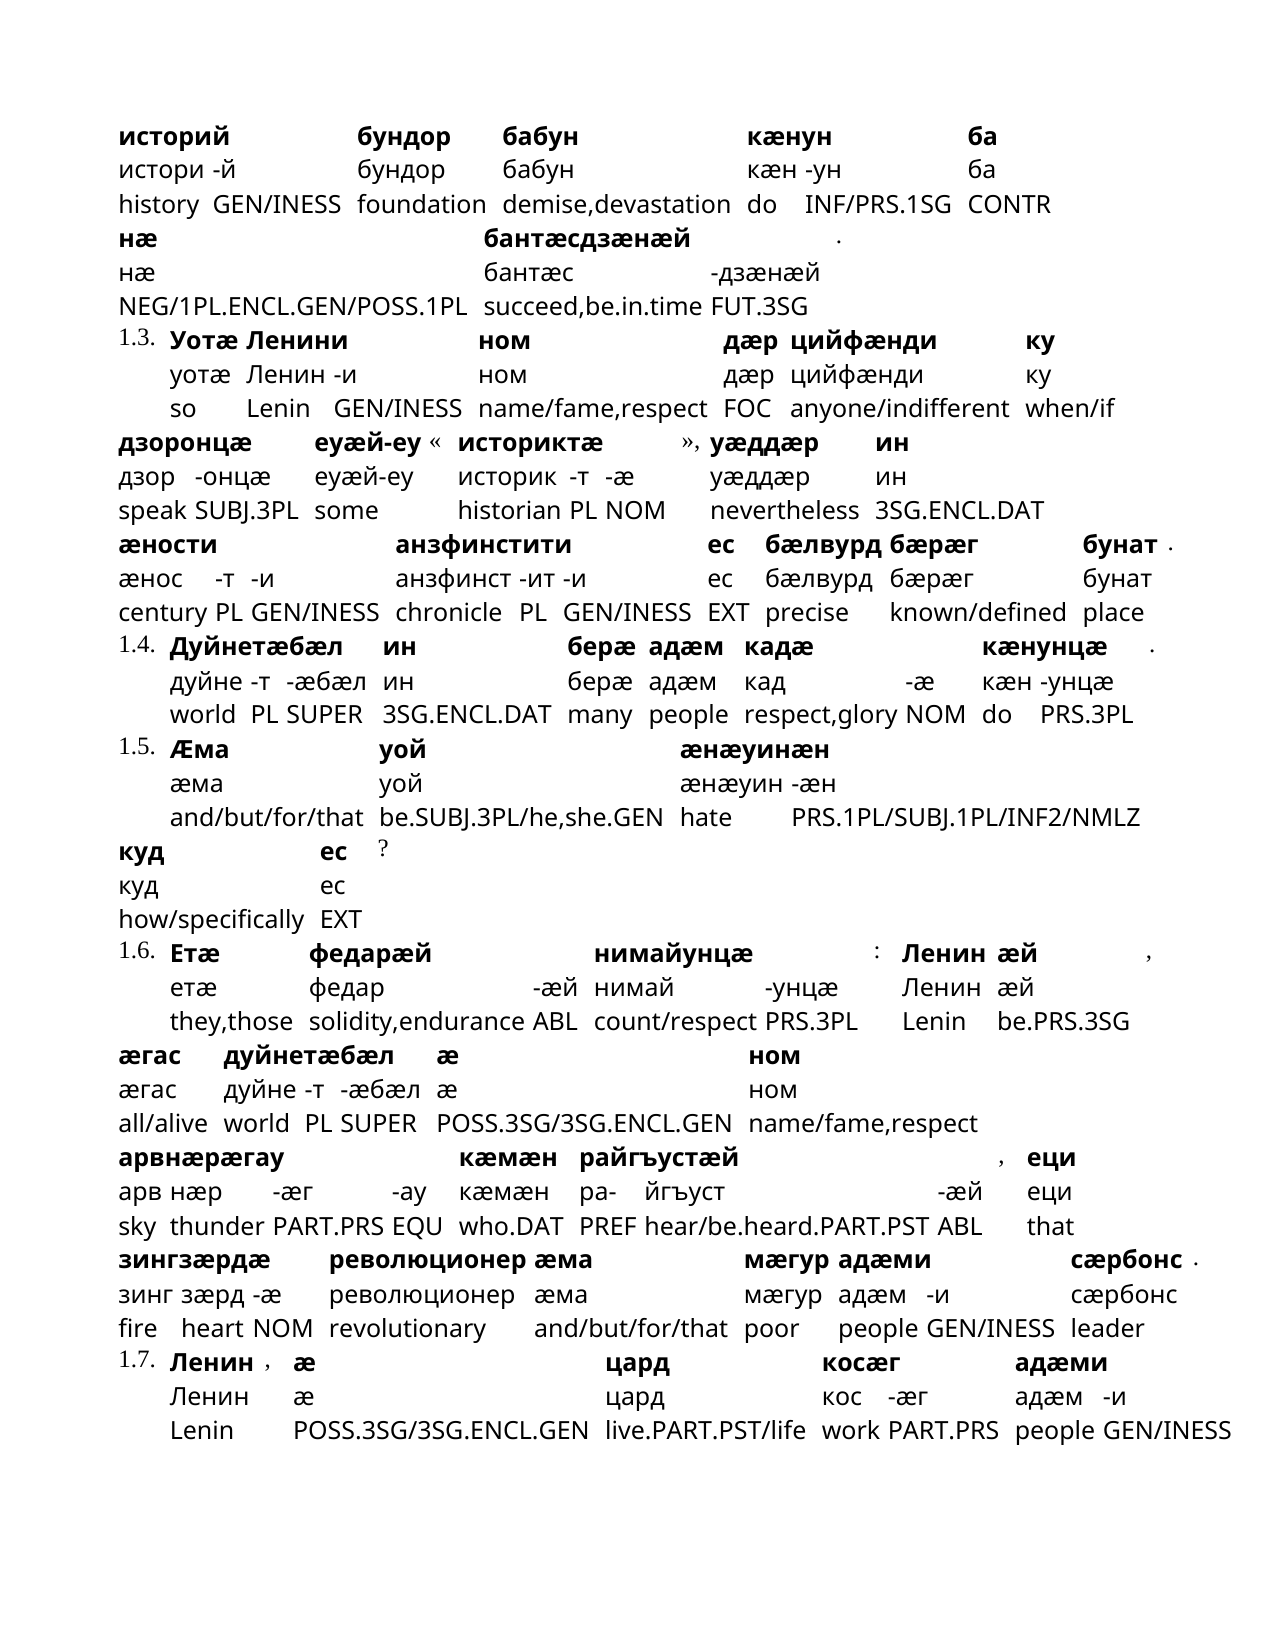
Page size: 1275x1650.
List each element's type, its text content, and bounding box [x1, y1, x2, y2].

text ес [707, 527, 757, 561]
text уæддæр [710, 425, 867, 459]
text they,those [169, 1004, 293, 1038]
text world [169, 697, 243, 731]
text бундор [357, 118, 494, 152]
text адæми [838, 1242, 1063, 1276]
text -и [251, 561, 380, 595]
text -и [1103, 1378, 1232, 1412]
text thunder [169, 1208, 265, 1242]
text foundation [357, 186, 487, 220]
text цийфæнди [790, 357, 1010, 391]
text революционер [329, 1242, 526, 1276]
text Уотæ [169, 322, 238, 357]
text йгъуст [644, 1174, 930, 1208]
text , [1146, 936, 1167, 964]
text ном [748, 1038, 986, 1072]
text do [982, 697, 1032, 731]
text мæгур [743, 1276, 823, 1310]
text бабун [502, 152, 732, 186]
text be.SUBJ.3PL/he,she.GEN [379, 799, 664, 833]
text уотæ [169, 357, 231, 391]
text нæ [118, 254, 468, 288]
text ба [967, 118, 1059, 152]
text NOM [252, 1310, 313, 1344]
text history [118, 186, 205, 220]
text do [747, 186, 797, 220]
text зинг [118, 1276, 173, 1310]
text Lenin [246, 391, 326, 425]
text PREF [579, 1208, 637, 1242]
text fire [118, 1310, 173, 1344]
text NOM [605, 493, 666, 527]
text GEN/INESS [212, 186, 342, 220]
text PL [304, 1106, 333, 1140]
text PRS.3PL [1040, 697, 1134, 731]
text ку [1025, 322, 1122, 357]
text дзор [118, 459, 187, 493]
text PL [215, 595, 243, 629]
text æнос [118, 561, 207, 595]
text people [648, 697, 729, 731]
text уæддæр [710, 459, 860, 493]
text цард [605, 1378, 806, 1412]
text ин [382, 629, 559, 663]
text кос [822, 1378, 880, 1412]
text уой [379, 731, 672, 765]
text nevertheless [710, 493, 860, 527]
text solidity,endurance [308, 1004, 525, 1038]
text -æй [533, 970, 578, 1004]
text -æбæл [286, 663, 367, 697]
text революционер [329, 1276, 516, 1310]
text 1.3. [118, 322, 162, 351]
text нæ [118, 220, 476, 254]
text POSS.3SG/3SG.ENCL.GEN [436, 1106, 733, 1140]
text -онцæ [194, 459, 299, 493]
text chronicle [395, 595, 511, 629]
text FOC [723, 391, 775, 425]
text анзфинст [395, 561, 511, 595]
text some [314, 493, 414, 527]
text куд [118, 833, 312, 867]
text PL [250, 697, 279, 731]
text and/but/for/that [169, 799, 364, 833]
text respect,glory [744, 697, 898, 731]
text -т [569, 459, 597, 493]
text -æ [252, 1276, 313, 1310]
text 1.5. [118, 731, 162, 760]
text -æбæл [340, 1072, 421, 1106]
text , [264, 1344, 285, 1373]
text æма [534, 1276, 728, 1310]
text бунат [1082, 561, 1152, 595]
text æ [436, 1072, 733, 1106]
text Етæ [169, 936, 301, 970]
text кадæ [744, 629, 974, 663]
text GEN/INESS [251, 595, 380, 629]
text арв [118, 1174, 162, 1208]
text ра- [579, 1174, 637, 1208]
text ес [707, 561, 750, 595]
text нимай [594, 970, 757, 1004]
text so [169, 391, 231, 425]
text кæмæн [459, 1140, 571, 1174]
text ABL [937, 1208, 983, 1242]
text ном [478, 357, 708, 391]
text сæрбонс [1070, 1242, 1185, 1276]
text Ленин [902, 970, 982, 1004]
text дзоронцæ [118, 425, 307, 459]
text историй [118, 118, 349, 152]
text -т [250, 663, 279, 697]
text heart [181, 1310, 245, 1344]
text century [118, 595, 207, 629]
text еуæй-еу [314, 425, 421, 459]
text уой [379, 765, 664, 799]
text историктæ [457, 425, 674, 459]
text PL [519, 595, 555, 629]
text live.PART.PST/life [605, 1412, 806, 1447]
text 1.6. [118, 936, 162, 964]
text SUPER [286, 697, 367, 731]
text Дуйнетæбæл [169, 629, 375, 663]
text Lenin [902, 1004, 982, 1038]
text NOM [905, 697, 967, 731]
text бантæсдзæнæй [483, 220, 828, 254]
text берæ [567, 663, 633, 697]
text адæм [838, 1276, 918, 1310]
text . [836, 220, 857, 249]
text æгас [118, 1038, 216, 1072]
text NEG/1PL.ENCL.GEN/POSS.1PL [118, 288, 468, 322]
text Ленин [902, 936, 989, 970]
text кæн [747, 152, 797, 186]
text work [822, 1412, 880, 1447]
text æ [293, 1344, 597, 1378]
text PART.PRS [888, 1412, 999, 1447]
text EXT [707, 595, 750, 629]
text -æн [791, 765, 1141, 799]
text known/defined [889, 595, 1067, 629]
text истори [118, 152, 205, 186]
text count/respect [594, 1004, 757, 1038]
text and/but/for/that [534, 1310, 728, 1344]
text бæлвурд [765, 527, 882, 561]
text -дзæнæй [710, 254, 820, 288]
text æнæуинæн [679, 731, 1148, 765]
text hear/be.heard.PART.PST [644, 1208, 930, 1242]
text that [1027, 1208, 1074, 1242]
text -æй [937, 1174, 983, 1208]
text нæр [169, 1174, 265, 1208]
text PRS.3PL [764, 1004, 858, 1038]
text 3SG.ENCL.DAT [382, 697, 552, 731]
text people [1014, 1412, 1095, 1447]
text ном [478, 322, 716, 357]
text -ит [519, 561, 555, 595]
text бæрæг [889, 561, 1067, 595]
text demise,devastation [502, 186, 732, 220]
text 3SG.ENCL.DAT [875, 493, 1045, 527]
text кæн [982, 663, 1032, 697]
text ин [875, 459, 1045, 493]
text ин [875, 425, 1052, 459]
text people [838, 1310, 918, 1344]
text ку [1025, 357, 1114, 391]
text SUPER [340, 1106, 421, 1140]
text дæр [723, 322, 782, 357]
text æнæуин [679, 765, 783, 799]
text -æг [888, 1378, 999, 1412]
text кæнун [747, 118, 960, 152]
text арвнæрæгау [118, 1140, 451, 1174]
text », [681, 425, 702, 453]
text -æ [905, 663, 967, 697]
text бантæс [483, 254, 703, 288]
text 1.7. [118, 1344, 162, 1373]
text Ленини [246, 322, 470, 357]
text -ау [392, 1174, 443, 1208]
text -æ [605, 459, 666, 493]
text косæг [822, 1344, 1007, 1378]
text æгас [118, 1072, 208, 1106]
text -унцæ [1040, 663, 1134, 697]
text еуæй-еу [314, 459, 414, 493]
text -й [212, 152, 342, 186]
text Ленин [169, 1344, 257, 1378]
text many [567, 697, 633, 731]
text æ [436, 1038, 741, 1072]
text цард [605, 1344, 814, 1378]
text æности [118, 527, 388, 561]
text name/fame,respect [478, 391, 708, 425]
text кæнунцæ [982, 629, 1141, 663]
text -æг [272, 1174, 384, 1208]
text GEN/INESS [926, 1310, 1055, 1344]
text historian [457, 493, 562, 527]
text æма [534, 1242, 736, 1276]
text -и [926, 1276, 1055, 1310]
text ес [319, 867, 362, 902]
text етæ [169, 970, 293, 1004]
text name/fame,respect [748, 1106, 978, 1140]
text anyone/indifferent [790, 391, 1010, 425]
text адæми [1014, 1344, 1239, 1378]
text историк [457, 459, 562, 493]
text цийфæнди [790, 322, 1018, 357]
text федар [308, 970, 525, 1004]
text -ун [805, 152, 952, 186]
text world [223, 1106, 297, 1140]
text мæгур [743, 1242, 830, 1276]
text зингзæрдæ [118, 1242, 321, 1276]
text POSS.3SG/3SG.ENCL.GEN [293, 1412, 590, 1447]
text ? [377, 833, 398, 862]
text дæр [723, 357, 775, 391]
text адæм [648, 629, 736, 663]
text . [1149, 629, 1170, 658]
text ба [967, 152, 1051, 186]
text INF/PRS.1SG [805, 186, 952, 220]
text æ [293, 1378, 590, 1412]
text æма [169, 765, 364, 799]
text all/alive [118, 1106, 208, 1140]
text бæрæг [889, 527, 1075, 561]
text poor [743, 1310, 823, 1344]
text бундор [357, 152, 487, 186]
text -т [304, 1072, 333, 1106]
text дуйне [223, 1072, 297, 1106]
text place [1082, 595, 1152, 629]
text адæм [1014, 1378, 1095, 1412]
text , [998, 1140, 1019, 1169]
text нимайунцæ [594, 936, 866, 970]
text SUBJ.3PL [194, 493, 299, 527]
text when/if [1025, 391, 1114, 425]
text анзфинстити [395, 527, 699, 561]
text GEN/INESS [563, 595, 692, 629]
text еци [1027, 1174, 1074, 1208]
text « [429, 425, 450, 453]
text how/specifically [118, 902, 304, 936]
text ес [319, 833, 370, 867]
text : [873, 936, 894, 964]
text -и [563, 561, 692, 595]
text бабун [502, 118, 739, 152]
text -и [333, 357, 463, 391]
text CONTR [967, 186, 1051, 220]
text PL [569, 493, 597, 527]
text be.PRS.3SG [997, 1004, 1130, 1038]
text succeed,be.in.time [483, 288, 703, 322]
text берæ [567, 629, 641, 663]
text дуйне [169, 663, 243, 697]
text Ленин [169, 1378, 249, 1412]
text . [1193, 1242, 1214, 1271]
text æй [997, 970, 1130, 1004]
text who.DAT [459, 1208, 564, 1242]
text speak [118, 493, 187, 527]
text GEN/INESS [1103, 1412, 1232, 1447]
text адæм [648, 663, 729, 697]
text федарæй [308, 936, 586, 970]
text бæлвурд [765, 561, 873, 595]
text leader [1070, 1310, 1177, 1344]
text revolutionary [329, 1310, 516, 1344]
text райгъустæй [579, 1140, 991, 1174]
text EQU [392, 1208, 443, 1242]
text Æма [169, 731, 371, 765]
text еци [1027, 1140, 1082, 1174]
text бунат [1082, 527, 1160, 561]
text precise [765, 595, 873, 629]
text . [1167, 527, 1188, 556]
text Ленин [246, 357, 326, 391]
text PART.PRS [272, 1208, 384, 1242]
text 1.4. [118, 629, 162, 658]
text sky [118, 1208, 162, 1242]
text PRS.1PL/SUBJ.1PL/INF2/NMLZ [791, 799, 1141, 833]
text сæрбонс [1070, 1276, 1177, 1310]
text куд [118, 867, 304, 902]
text кад [744, 663, 898, 697]
text кæмæн [459, 1174, 564, 1208]
text дуйнетæбæл [223, 1038, 428, 1072]
text -унцæ [764, 970, 858, 1004]
text æй [997, 936, 1138, 970]
text hate [679, 799, 783, 833]
text ин [382, 663, 552, 697]
text -т [215, 561, 243, 595]
text EXT [319, 902, 362, 936]
text зæрд [181, 1276, 245, 1310]
text GEN/INESS [333, 391, 463, 425]
text FUT.3SG [710, 288, 820, 322]
text ном [748, 1072, 978, 1106]
text Lenin [169, 1412, 249, 1447]
text ABL [533, 1004, 578, 1038]
